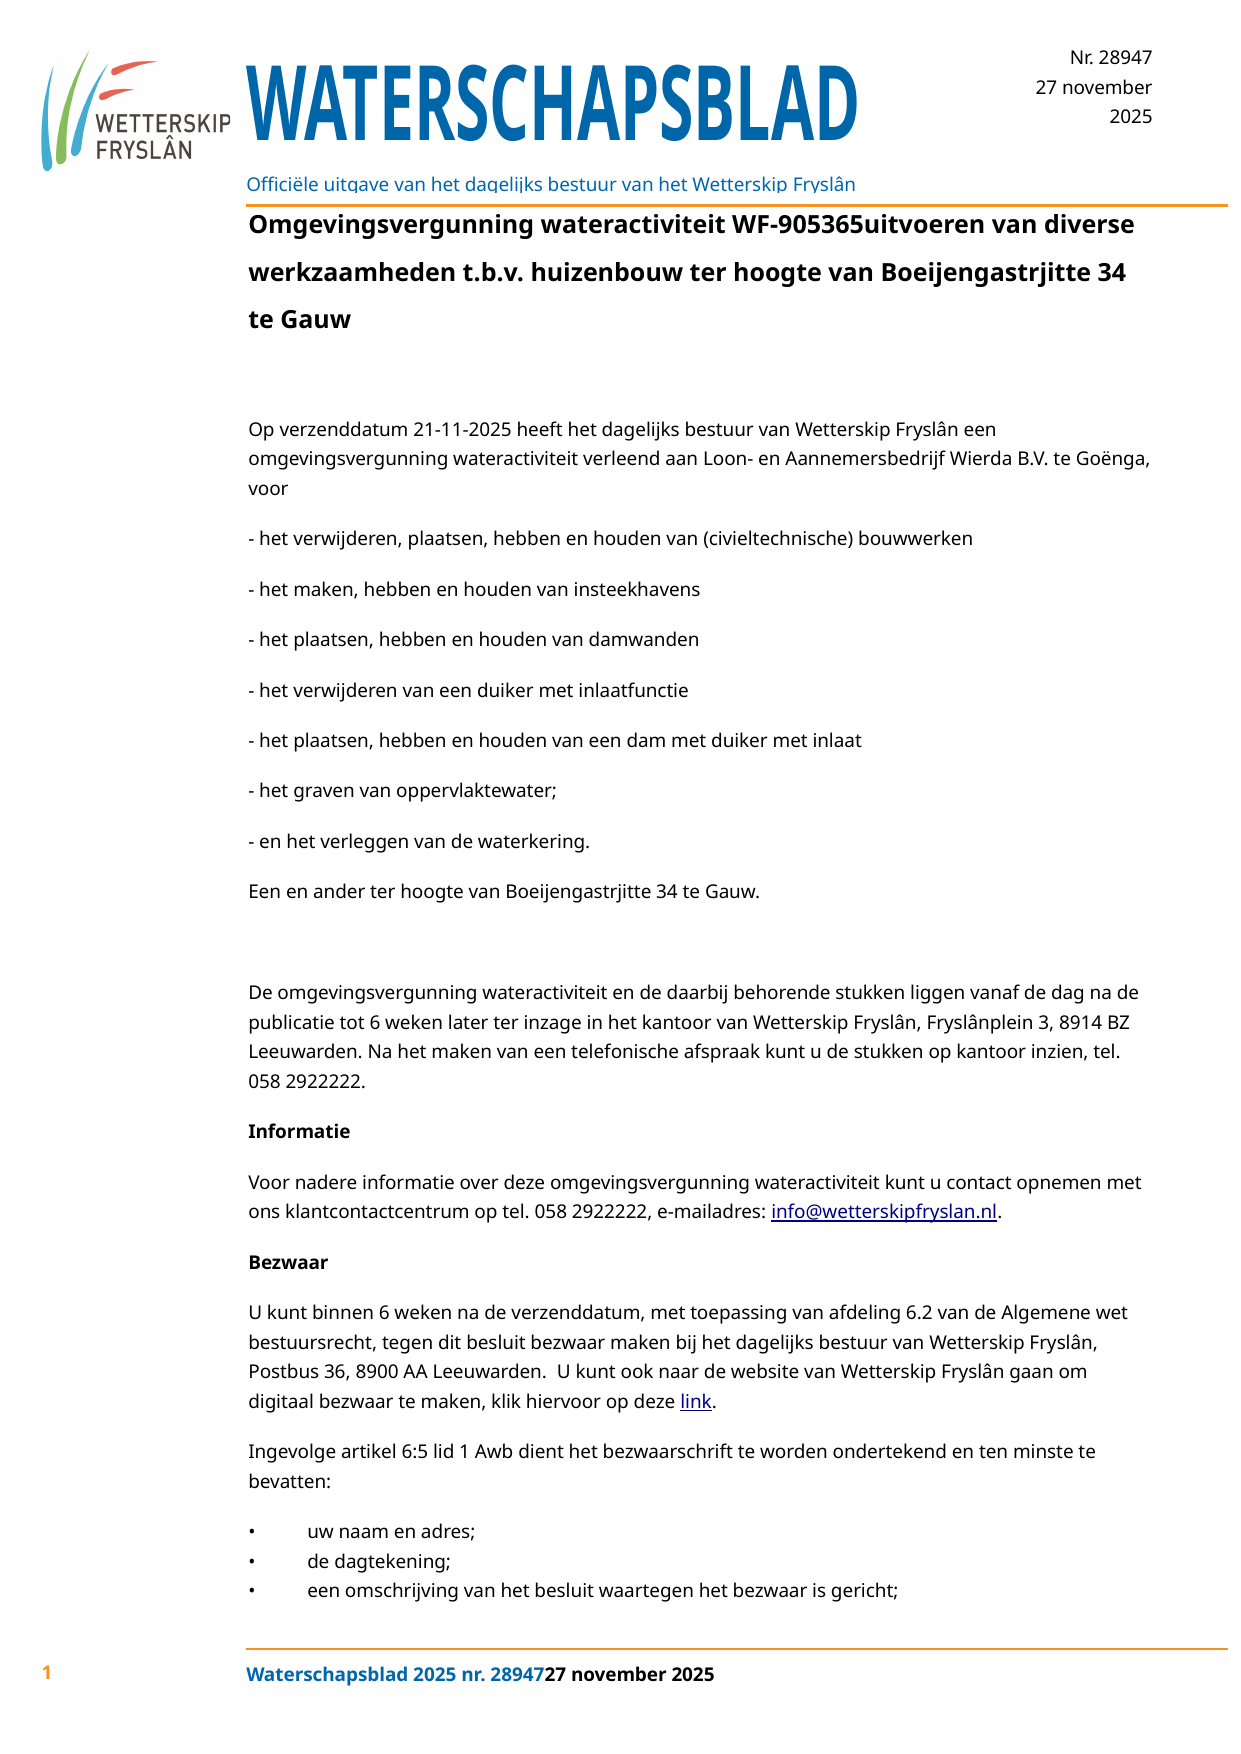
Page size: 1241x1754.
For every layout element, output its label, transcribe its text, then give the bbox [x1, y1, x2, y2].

list een omschrijving van het besluit waartegen het bezwaar is gericht; [248, 1578, 1152, 1603]
text - het plaatsen, hebben en houden van een dam met duiker met inlaat [248, 727, 1152, 753]
text - het verwijderen van een duiker met inlaatfunctie [248, 677, 1152, 702]
text - en het verleggen van de waterkering. [248, 828, 1152, 854]
text Voor nadere informatie over deze omgevingsvergunning wateractiviteit kunt u contact opnemen met ons klantcontactcentrum op tel. 058 2922222, e-mailadres: info@wetterskipfryslan.nl. [248, 1169, 1152, 1224]
text Op verzenddatum 21-11-2025 heeft het dagelijks bestuur van Wetterskip Fryslân een omgevingsvergunning wateractiviteit verleend aan Loon- en Aannemersbedrijf Wierda B.V. te Goënga, voor [248, 416, 1152, 501]
text - het maken, hebben en houden van insteekhavens [248, 576, 1152, 602]
text De omgevingsvergunning wateractiviteit en de daarbij behorende stukken liggen vanaf de dag na de publicatie tot 6 weken later ter inzage in het kantoor van Wetterskip Fryslân, Fryslânplein 3, 8914 BZ Leeuwarden. Na het maken van een telefonische afspraak kunt u de stukken op kantoor inzien, tel. 058 2922222. [248, 979, 1152, 1094]
text Een en ander ter hoogte van Boeijengastrjitte 34 te Gauw. [248, 878, 1152, 904]
list uw naam en adres; [248, 1518, 1152, 1544]
picture [41, 47, 231, 172]
text Bezwaar [248, 1249, 1152, 1274]
text U kunt binnen 6 weken na de verzenddatum, met toepassing van afdeling 6.2 van de Algemene wet bestuursrecht, tegen dit besluit bezwaar maken bij het dagelijks bestuur van Wetterskip Fryslân, Postbus 36, 8900 AA Leeuwarden. U kunt ook naar de website van Wetterskip Fryslân gaan om digitaal bezwaar te maken, klik hiervoor op deze link. [248, 1299, 1152, 1414]
list de dagtekening; [248, 1548, 1152, 1574]
text - het verwijderen, plaatsen, hebben en houden van (civieltechnische) bouwwerken [248, 526, 1152, 551]
text - het graven van oppervlaktewater; [248, 778, 1152, 803]
text Omgevingsvergunning wateractiviteit WF-905365uitvoeren van diverse werkzaamheden t.b.v. huizenbouw ter hoogte van Boeijengastrjitte 34 te Gauw [248, 207, 1152, 336]
text - het plaatsen, hebben en houden van damwanden [248, 626, 1152, 652]
text Informatie [248, 1118, 1152, 1144]
text Ingevolge artikel 6:5 lid 1 Awb dient het bezwaarschrift te worden ondertekend en ten minste te bevatten: [248, 1438, 1152, 1494]
